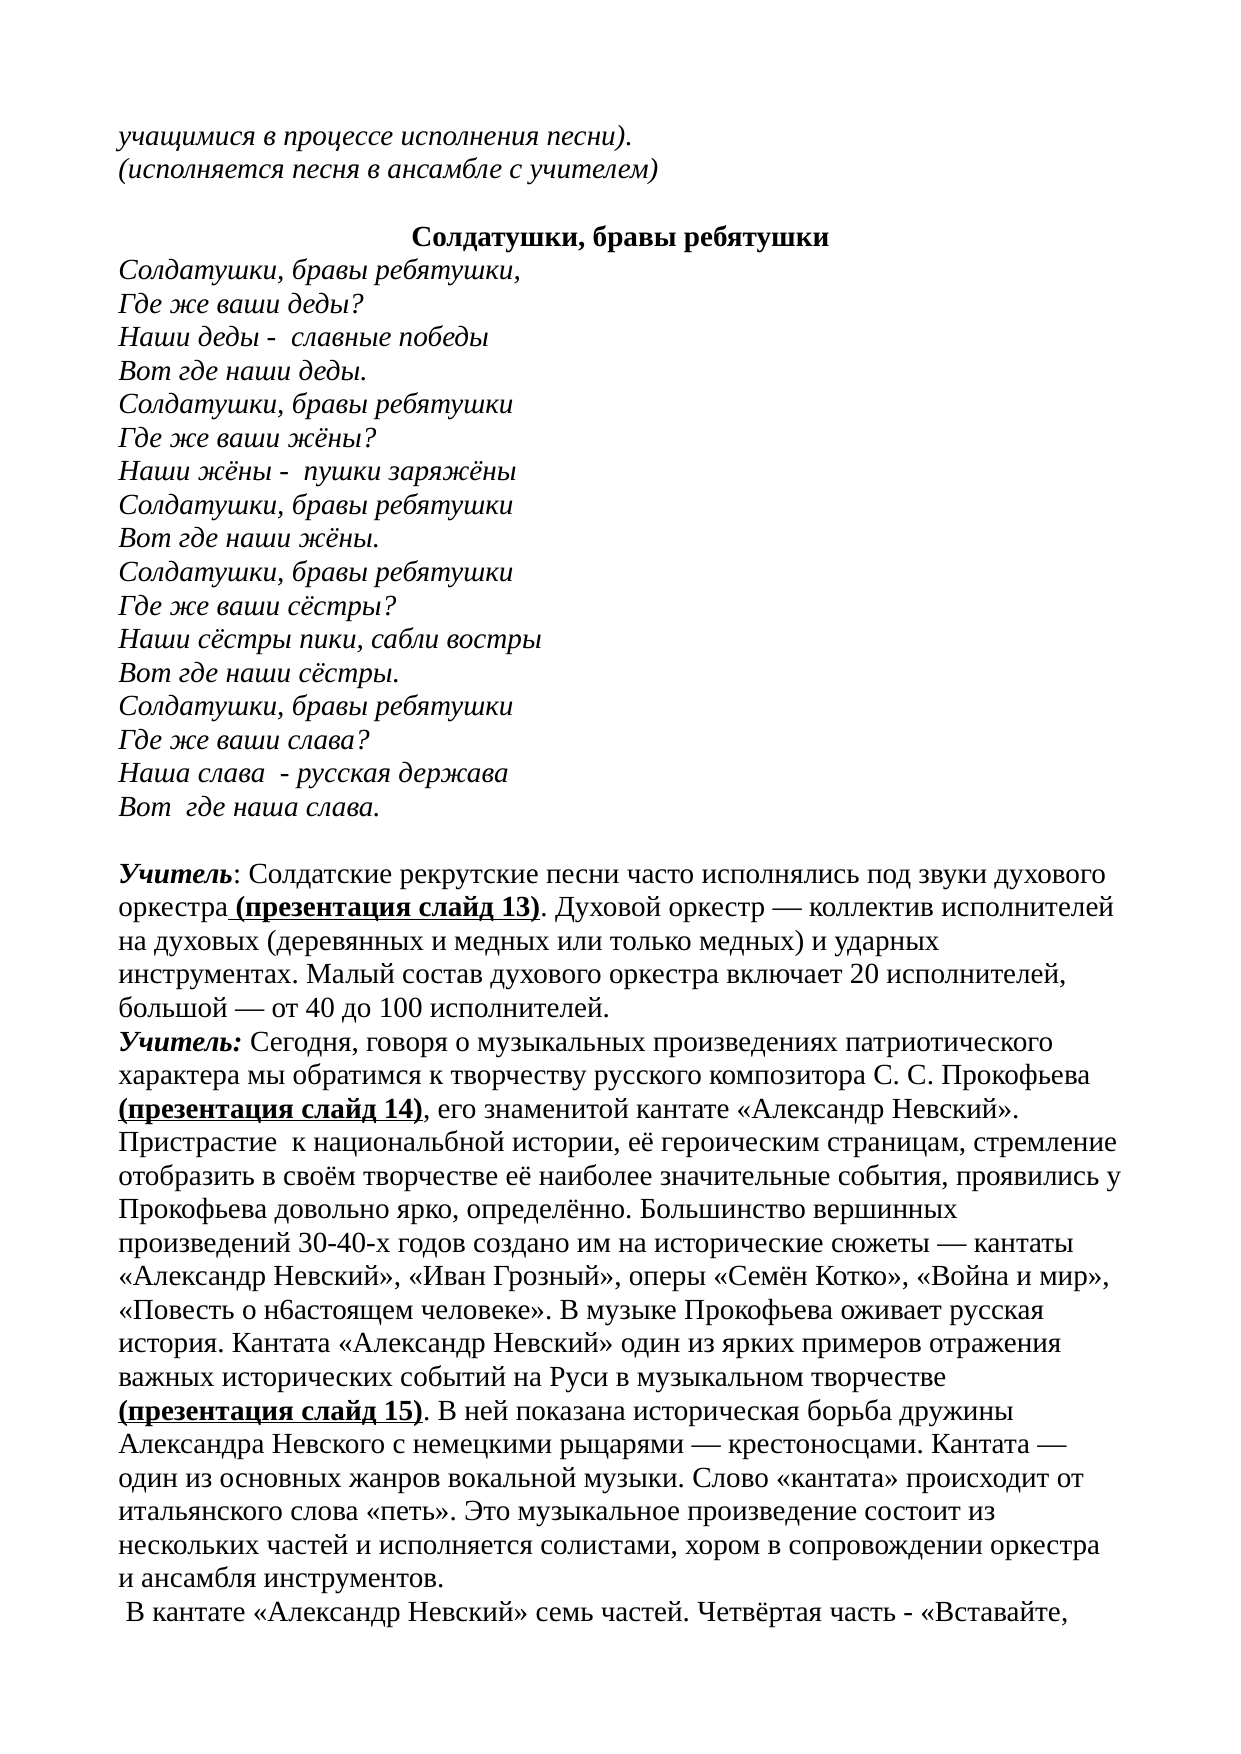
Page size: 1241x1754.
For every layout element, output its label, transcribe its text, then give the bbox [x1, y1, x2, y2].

text Вот где наши деды. [118, 353, 1122, 386]
text (исполняется песня в ансамбле с учителем) [118, 152, 1122, 185]
text Солдатушки, бравы ребятушки [118, 386, 1122, 420]
text В кантате «Александр Невский» семь частей. Четвёртая часть - «Вставайте, [118, 1594, 1122, 1627]
text Солдатушки, бравы ребятушки [118, 487, 1122, 521]
text Солдатушки, бравы ребятушки, [118, 252, 1122, 286]
text Учитель: Сегодня, говоря о музыкальных произведениях патриотического характера мы обратимся к творчеству русского композитора С. С. Прокофьева (презентация слайд 14), его знаменитой кантате «Александр Невский». Пристрастие к национальбной истории, её героическим страницам, стремление отобразить в своём творчестве её наиболее значительные события, проявились у Прокофьева довольно ярко, определённо. Большинство вершинных произведений 30-40-х годов создано им на исторические сюжеты — кантаты «Александр Невский», «Иван Грозный», оперы «Семён Котко», «Война и мир», «Повесть о н6астоящем человеке». В музыке Прокофьева оживает русская история. Кантата «Александр Невский» один из ярких примеров отражения важных исторических событий на Руси в музыкальном творчестве (презентация слайд 15). В ней показана историческая борьба дружины Александра Невского с немецкими рыцарями — крестоносцами. Кантата — один из основных жанров вокальной музыки. Слово «кантата» происходит от итальянского слова «петь». Это музыкальное произведение состоит из нескольких частей и исполняется солистами, хором в сопровождении оркестра и ансамбля инструментов. [118, 1024, 1122, 1594]
text Солдатушки, бравы ребятушки [118, 688, 1122, 722]
text Вот где наши жёны. [118, 521, 1122, 554]
text Где же ваши сёстры? [118, 588, 1122, 621]
text Вот где наши сёстры. [118, 655, 1122, 688]
text Наши жёны - пушки заряжёны [118, 453, 1122, 487]
text учащимися в процессе исполнения песни). [118, 118, 1122, 152]
text Где же ваши деды? [118, 286, 1122, 319]
text Наши сёстры пики, сабли востры [118, 621, 1122, 655]
text Учитель: Солдатские рекрутские песни часто исполнялись под звуки духового оркестра (презентация слайд 13). Духовой оркестр — коллектив исполнителей на духовых (деревянных и медных или только медных) и ударных инструментах. Малый состав духового оркестра включает 20 исполнителей, большой — от 40 до 100 исполнителей. [118, 856, 1122, 1024]
text Солдатушки, бравы ребятушки [118, 219, 1122, 252]
text Где же ваши слава? [118, 722, 1122, 755]
text Наши деды - славные победы [118, 319, 1122, 353]
text Наша слава - русская держава [118, 755, 1122, 789]
text Вот где наша слава. [118, 789, 1122, 822]
text Солдатушки, бравы ребятушки [118, 554, 1122, 588]
text Где же ваши жёны? [118, 420, 1122, 453]
